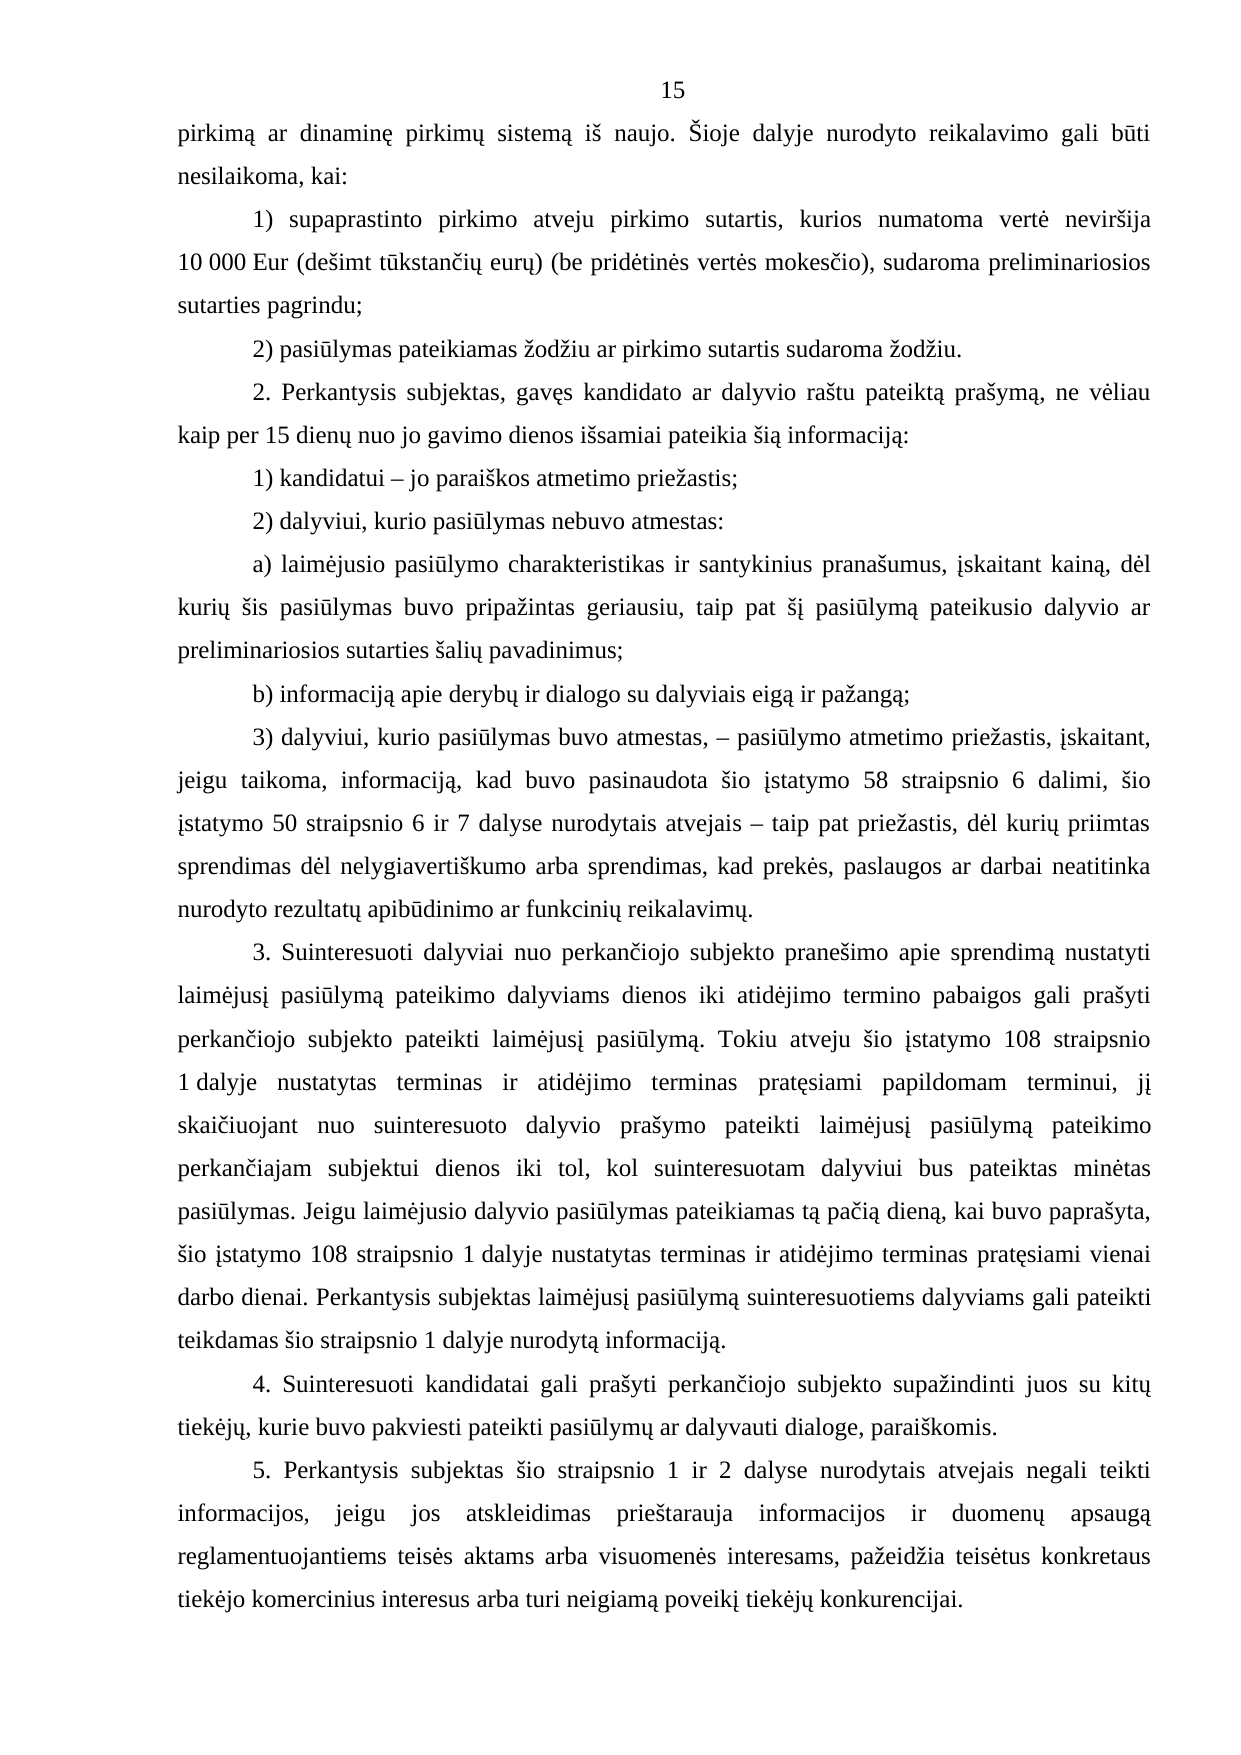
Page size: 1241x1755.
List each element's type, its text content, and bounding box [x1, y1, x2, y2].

text 1) kandidatui – jo paraiškos atmetimo priežastis; [177, 463, 1152, 492]
text a) laimėjusio pasiūlymo charakteristikas ir santykinius pranašumus, įskaitant kainą, dėl kurių šis pasiūlymas buvo pripažintas geriausiu, taip pat šį pasiūlymą pateikusio dalyvio ar preliminariosios sutarties šalių pavadinimus; [177, 549, 1152, 664]
text 2) dalyviui, kurio pasiūlymas nebuvo atmestas: [177, 506, 1152, 535]
text 4. Suinteresuoti kandidatai gali prašyti perkančiojo subjekto supažindinti juos su kitų tiekėjų, kurie buvo pakviesti pateikti pasiūlymų ar dalyvauti dialoge, paraiškomis. [177, 1369, 1152, 1441]
text 5. Perkantysis subjektas šio straipsnio 1 ir 2 dalyse nurodytais atvejais negali teikti informacijos, jeigu jos atskleidimas prieštarauja informacijos ir duomenų apsaugą reglamentuojantiems teisės aktams arba visuomenės interesams, pažeidžia teisėtus konkretaus tiekėjo komercinius interesus arba turi neigiamą poveikį tiekėjų konkurencijai. [177, 1455, 1152, 1613]
text 3. Suinteresuoti dalyviai nuo perkančiojo subjekto pranešimo apie sprendimą nustatyti laimėjusį pasiūlymą pateikimo dalyviams dienos iki atidėjimo termino pabaigos gali prašyti perkančiojo subjekto pateikti laimėjusį pasiūlymą. Tokiu atveju šio įstatymo 108 straipsnio 1 dalyje nustatytas terminas ir atidėjimo terminas pratęsiami papildomam terminui, jį skaičiuojant nuo suinteresuoto dalyvio prašymo pateikti laimėjusį pasiūlymą pateikimo perkančiajam subjektui dienos iki tol, kol suinteresuotam dalyviui bus pateiktas minėtas pasiūlymas. Jeigu laimėjusio dalyvio pasiūlymas pateikiamas tą pačią dieną, kai buvo paprašyta, šio įstatymo 108 straipsnio 1 dalyje nustatytas terminas ir atidėjimo terminas pratęsiami vienai darbo dienai. Perkantysis subjektas laimėjusį pasiūlymą suinteresuotiems dalyviams gali pateikti teikdamas šio straipsnio 1 dalyje nurodytą informaciją. [177, 937, 1152, 1354]
text 2. Perkantysis subjektas, gavęs kandidato ar dalyvio raštu pateiktą prašymą, ne vėliau kaip per 15 dienų nuo jo gavimo dienos išsamiai pateikia šią informaciją: [177, 377, 1152, 449]
text pirkimą ar dinaminę pirkimų sistemą iš naujo. Šioje dalyje nurodyto reikalavimo gali būti nesilaikoma, kai: [177, 118, 1152, 190]
text 1) supaprastinto pirkimo atveju pirkimo sutartis, kurios numatoma vertė neviršija 10 000 Eur (dešimt tūkstančių eurų) (be pridėtinės vertės mokesčio), sudaroma preliminariosios sutarties pagrindu; [177, 204, 1152, 319]
text 2) pasiūlymas pateikiamas žodžiu ar pirkimo sutartis sudaroma žodžiu. [177, 334, 1152, 362]
text b) informaciją apie derybų ir dialogo su dalyviais eigą ir pažangą; [177, 679, 1152, 707]
text 3) dalyviui, kurio pasiūlymas buvo atmestas, – pasiūlymo atmetimo priežastis, įskaitant, jeigu taikoma, informaciją, kad buvo pasinaudota šio įstatymo 58 straipsnio 6 dalimi, šio įstatymo 50 straipsnio 6 ir 7 dalyse nurodytais atvejais – taip pat priežastis, dėl kurių priimtas sprendimas dėl nelygiavertiškumo arba sprendimas, kad prekės, paslaugos ar darbai neatitinka nurodyto rezultatų apibūdinimo ar funkcinių reikalavimų. [177, 722, 1152, 923]
